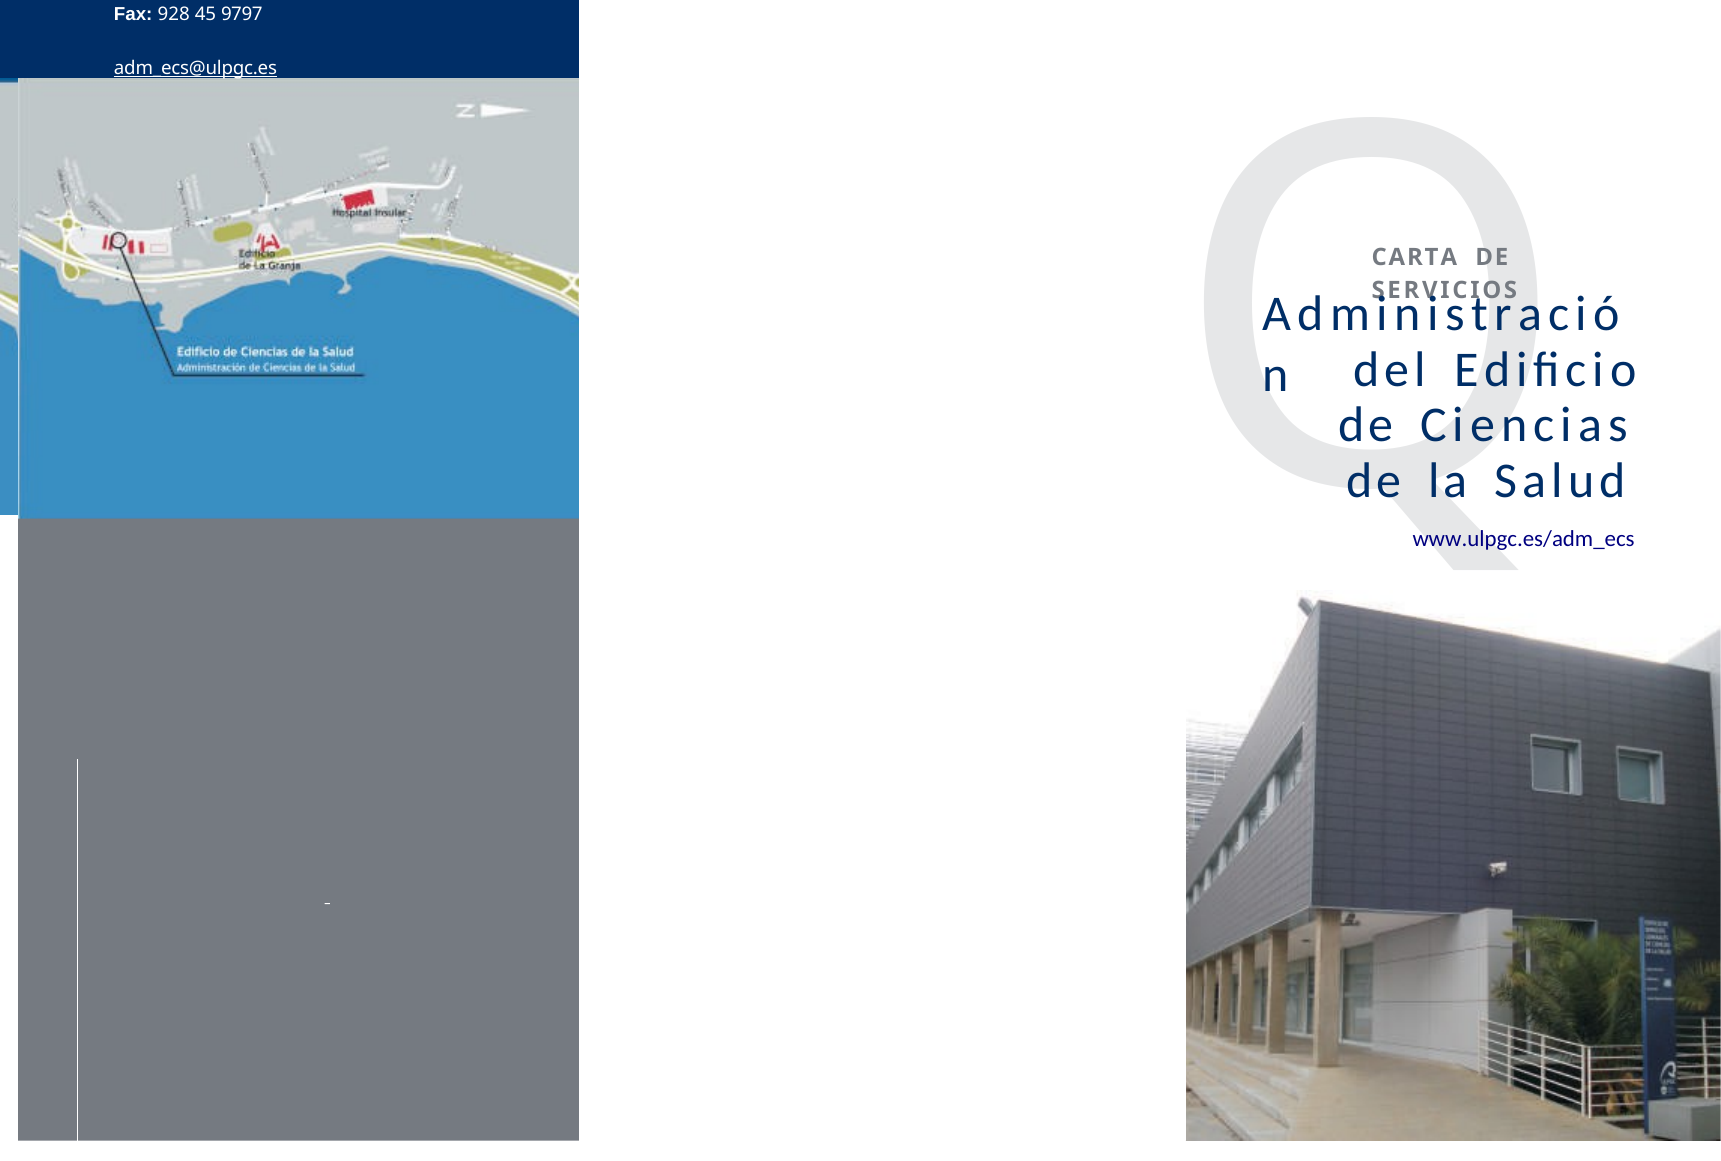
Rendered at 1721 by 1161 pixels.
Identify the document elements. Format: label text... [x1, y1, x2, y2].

text adm_ecs@ulpgc.es [683, 54, 1662, 80]
text Fax: 928 45 9797 [683, 0, 1662, 26]
